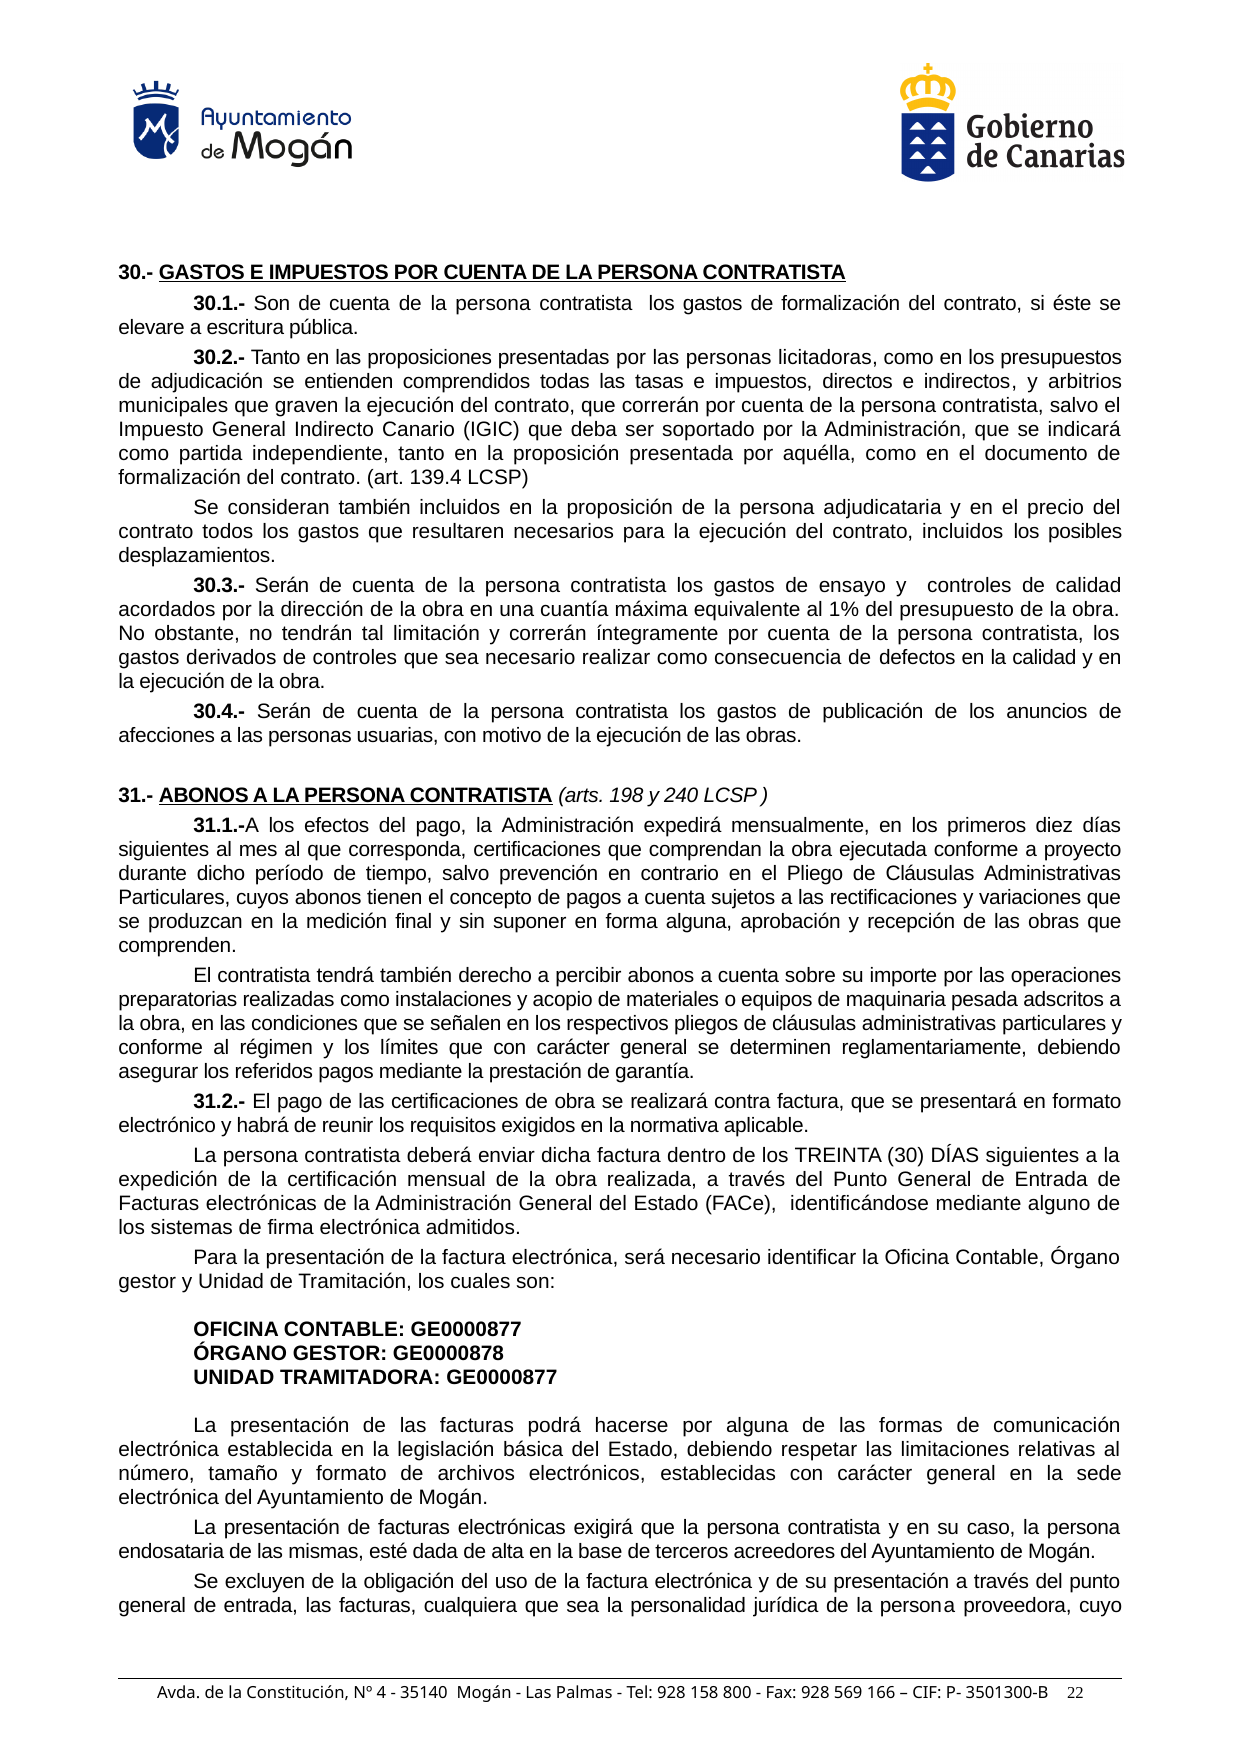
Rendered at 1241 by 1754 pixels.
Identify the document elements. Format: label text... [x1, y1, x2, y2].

picture [900, 63, 1125, 182]
text UNIDAD TRAMITADORA: GE0000877 [118, 1365, 1122, 1389]
text Se excluyen de la obligación del uso de la factura electrónica y de su presentación a través del punto general de entrada, las facturas, cualquiera que sea la personalidad jurídica de la persona proveedora, cuyo [118, 1569, 1122, 1617]
text OFICINA CONTABLE: GE0000877 [118, 1317, 1122, 1341]
text 31.2.- El pago de las certificaciones de obra se realizará contra factura, que se presentará en formato electrónico y habrá de reunir los requisitos exigidos en la normativa aplicable. [118, 1089, 1122, 1137]
text La presentación de las facturas podrá hacerse por alguna de las formas de comunicación electrónica establecida en la legislación básica del Estado, debiendo respetar las limitaciones relativas al número, tamaño y formato de archivos electrónicos, establecidas con carácter general en la sede electrónica del Ayuntamiento de Mogán. [118, 1413, 1122, 1508]
text 30.- GASTOS E IMPUESTOS POR CUENTA DE LA PERSONA CONTRATISTA [118, 260, 1122, 284]
picture [119, 60, 368, 184]
text 31.1.-A los efectos del pago, la Administración expedirá mensualmente, en los primeros diez días siguientes al mes al que corresponda, certificaciones que comprendan la obra ejecutada conforme a proyecto durante dicho período de tiempo, salvo prevención en contrario en el Pliego de Cláusulas Administrativas Particulares, cuyos abonos tienen el concepto de pagos a cuenta sujetos a las rectificaciones y variaciones que se produzcan en la medición final y sin suponer en forma alguna, aprobación y recepción de las obras que comprenden. [118, 813, 1122, 957]
text Para la presentación de la factura electrónica, será necesario identificar la Oficina Contable, Órgano gestor y Unidad de Tramitación, los cuales son: [118, 1245, 1122, 1293]
text ÓRGANO GESTOR: GE0000878 [118, 1341, 1122, 1365]
text Se consideran también incluidos en la proposición de la persona adjudicataria y en el precio del contrato todos los gastos que resultaren necesarios para la ejecución del contrato, incluidos los posibles desplazamientos. [118, 495, 1122, 567]
text La presentación de facturas electrónicas exigirá que la persona contratista y en su caso, la persona endosataria de las mismas, esté dada de alta en la base de terceros acreedores del Ayuntamiento de Mogán. [118, 1515, 1122, 1563]
text 30.3.- Serán de cuenta de la persona contratista los gastos de ensayo y controles de calidad acordados por la dirección de la obra en una cuantía máxima equivalente al 1% del presupuesto de la obra. No obstante, no tendrán tal limitación y correrán íntegramente por cuenta de la persona contratista, los gastos derivados de controles que sea necesario realizar como consecuencia de defectos en la calidad y en la ejecución de la obra. [118, 573, 1122, 693]
text La persona contratista deberá enviar dicha factura dentro de los TREINTA (30) DÍAS siguientes a la expedición de la certificación mensual de la obra realizada, a través del Punto General de Entrada de Facturas electrónicas de la Administración General del Estado (FACe), identificándose mediante alguno de los sistemas de firma electrónica admitidos. [118, 1143, 1122, 1239]
text 30.1.- Son de cuenta de la persona contratista los gastos de formalización del contrato, si éste se elevare a escritura pública. [118, 291, 1122, 338]
text 30.2.- Tanto en las proposiciones presentadas por las personas licitadoras, como en los presupuestos de adjudicación se entienden comprendidos todas las tasas e impuestos, directos e indirectos, y arbitrios municipales que graven la ejecución del contrato, que correrán por cuenta de la persona contratista, salvo el Impuesto General Indirecto Canario (IGIC) que deba ser soportado por la Administración, que se indicará como partida independiente, tanto en la proposición presentada por aquélla, como en el documento de formalización del contrato. (art. 139.4 LCSP) [118, 345, 1122, 488]
text 31.- ABONOS A LA PERSONA CONTRATISTA (arts. 198 y 240 LCSP ) [118, 783, 1122, 807]
text El contratista tendrá también derecho a percibir abonos a cuenta sobre su importe por las operaciones preparatorias realizadas como instalaciones y acopio de materiales o equipos de maquinaria pesada adscritos a la obra, en las condiciones que se señalen en los respectivos pliegos de cláusulas administrativas particulares y conforme al régimen y los límites que con carácter general se determinen reglamentariamente, debiendo asegurar los referidos pagos mediante la prestación de garantía. [118, 963, 1122, 1083]
text 30.4.- Serán de cuenta de la persona contratista los gastos de publicación de los anuncios de afecciones a las personas usuarias, con motivo de la ejecución de las obras. [118, 699, 1122, 747]
